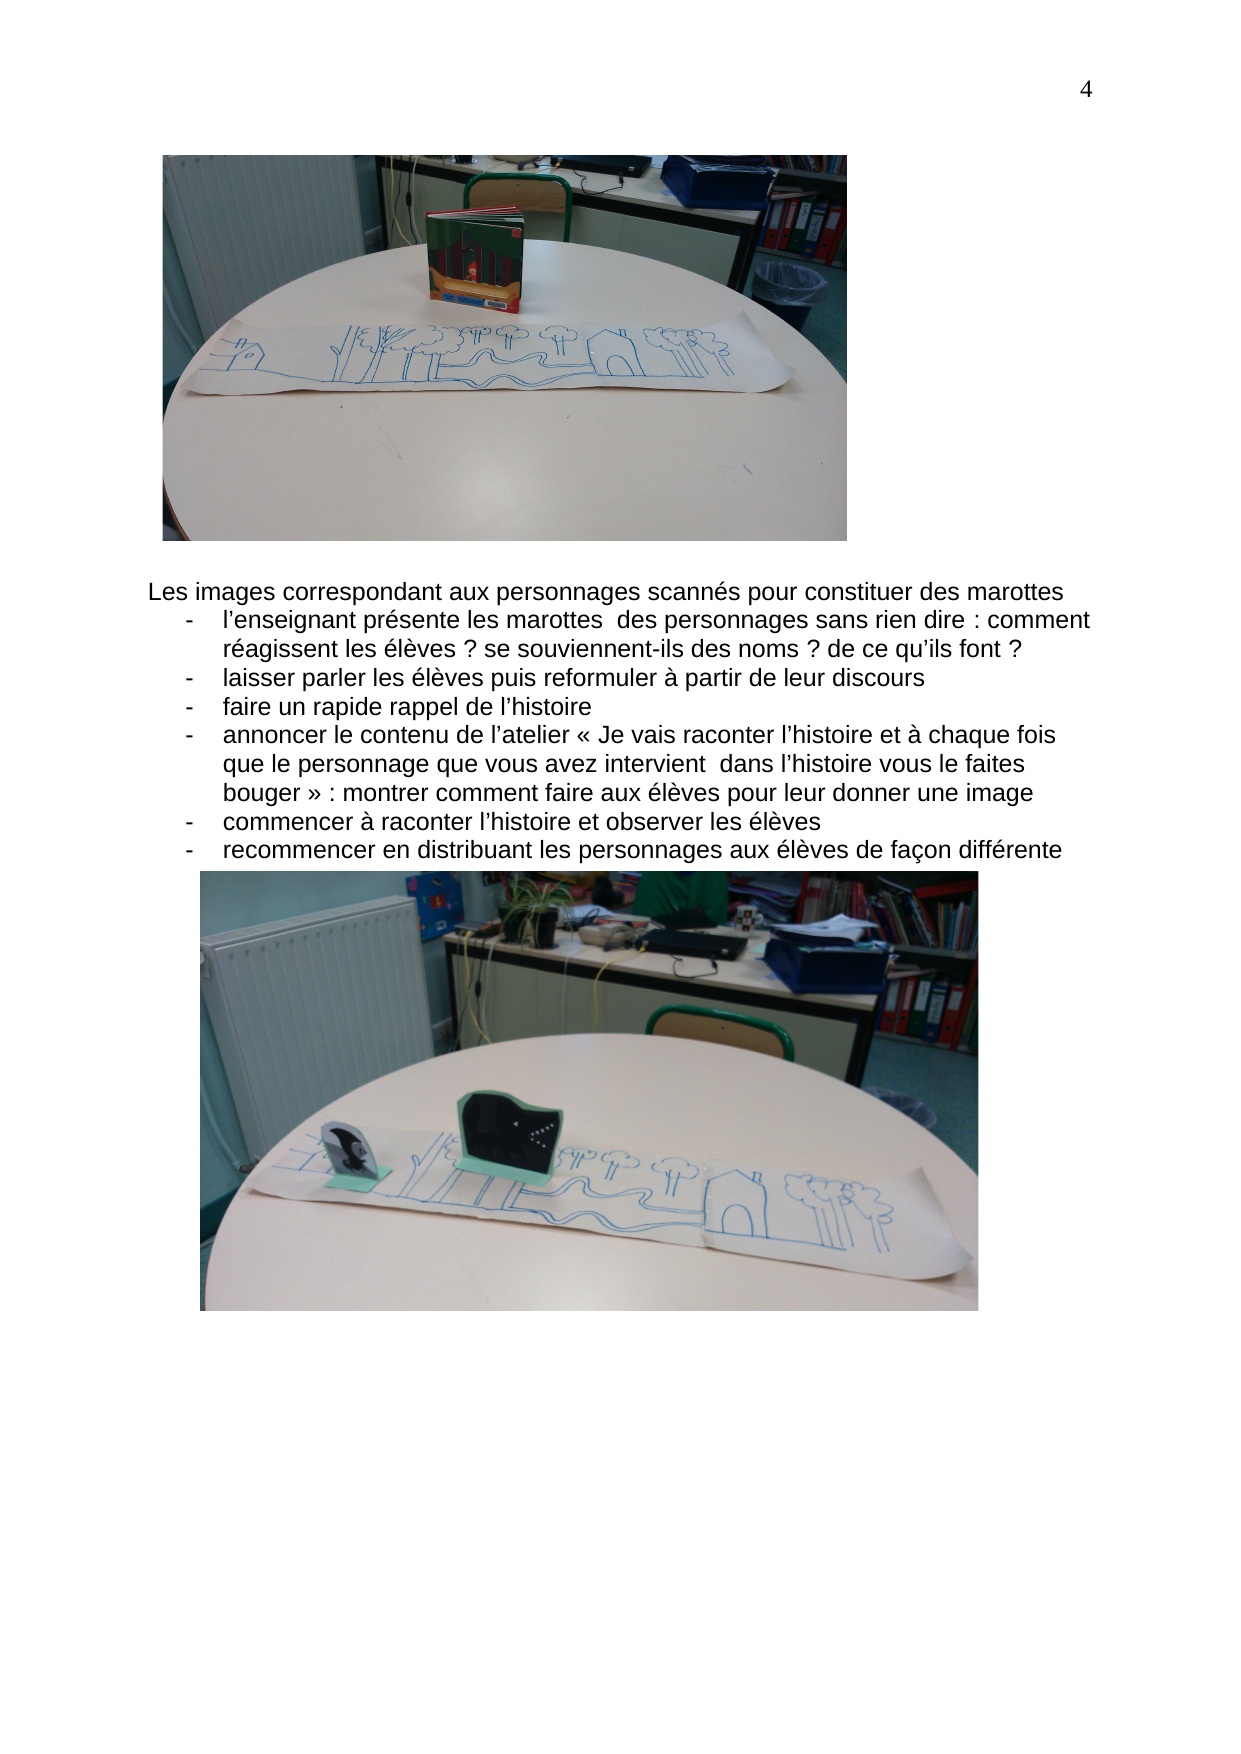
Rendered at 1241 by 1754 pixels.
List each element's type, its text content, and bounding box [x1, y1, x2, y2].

picture [200, 871, 979, 1311]
picture [162, 155, 847, 541]
list l’enseignant présente les marottes des personnages sans rien dire : comment réagissent les élèves ? se souviennent-ils des noms ? de ce qu’ils font ? [185, 605, 1093, 663]
list laisser parler les élèves puis reformuler à partir de leur discours [185, 663, 1093, 691]
list faire un rapide rappel de l’histoire [185, 691, 1093, 720]
list annoncer le contenu de l’atelier « Je vais raconter l’histoire et à chaque fois que le personnage que vous avez intervient dans l’histoire vous le faites bouger » : montrer comment faire aux élèves pour leur donner une image [185, 720, 1093, 806]
list commencer à raconter l’histoire et observer les élèves [185, 806, 1093, 835]
list recommencer en distribuant les personnages aux élèves de façon différente [185, 835, 1093, 864]
text Les images correspondant aux personnages scannés pour constituer des marottes [148, 576, 1093, 605]
